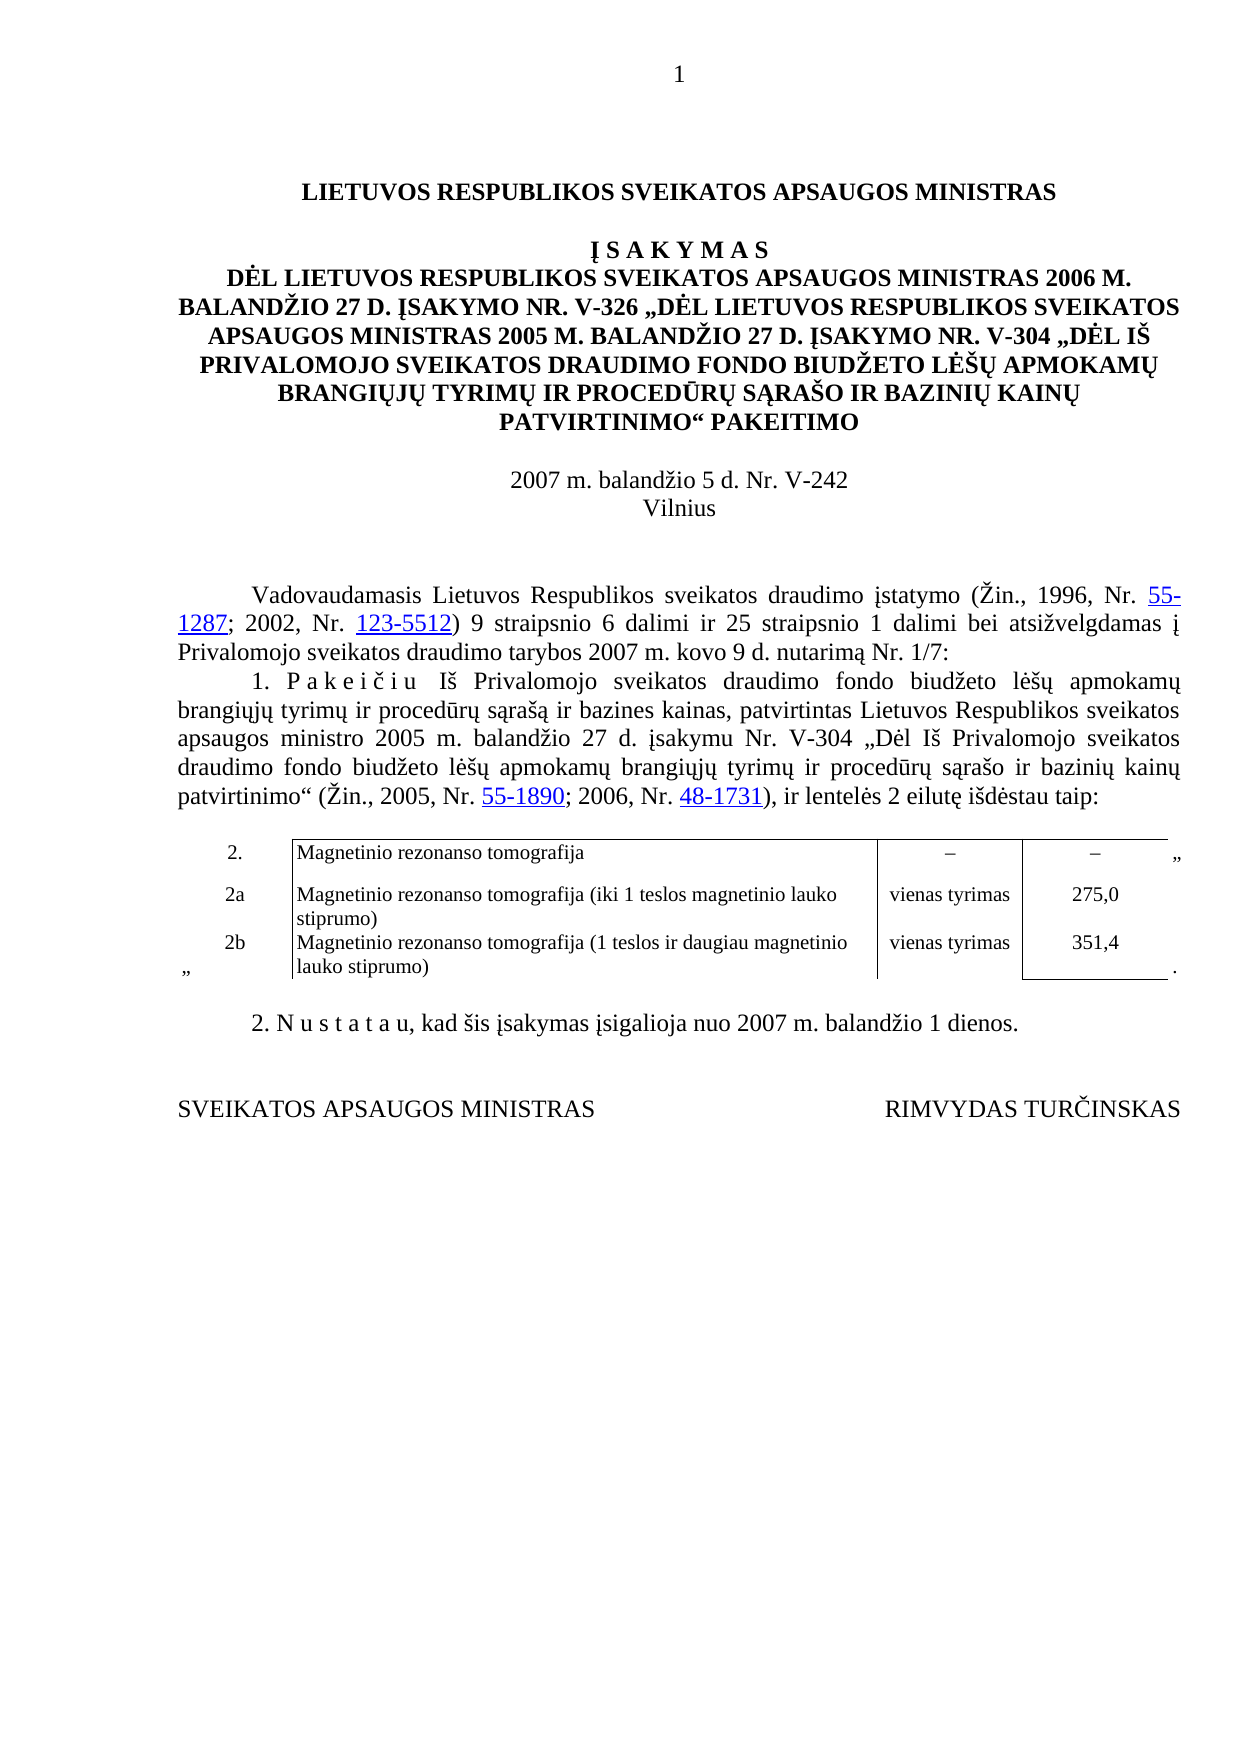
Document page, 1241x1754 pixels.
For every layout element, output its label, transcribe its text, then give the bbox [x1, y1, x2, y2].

text Vilnius [177, 493, 1181, 522]
table_cell [1168, 882, 1181, 930]
table_cell 2b „ [177, 930, 181, 978]
text SVEIKATOS APSAUGOS MINISTRAS RIMVYDAS TURČINSKAS [177, 1094, 1181, 1123]
text DĖL LIETUVOS RESPUBLIKOS SVEIKATOS APSAUGOS MINISTRAS 2006 M. BALANDŽIO 27 D. ĮSAKYMO NR. V-326 „DĖL LIETUVOS RESPUBLIKOS SVEIKATOS APSAUGOS MINISTRAS 2005 M. BALANDŽIO 27 D. ĮSAKYMO NR. V-304 „DĖL IŠ PRIVALOMOJO SVEIKATOS DRAUDIMO FONDO BIUDŽETO LĖŠŲ APMOKAMŲ BRANGIŲJŲ TYRIMŲ IR PROCEDŪRŲ SĄRAŠO IR BAZINIŲ KAINŲ PATVIRTINIMO“ PAKEITIMO [177, 263, 1181, 436]
table_cell 275,0 [1023, 882, 1168, 930]
table_cell vienas tyrimas [878, 930, 1022, 978]
text Vadovaudamasis Lietuvos Respublikos sveikatos draudimo įstatymo (Žin., 1996, Nr. 55-1287; 2002, Nr. 123-5512) 9 straipsnio 6 dalimi ir 25 straipsnio 1 dalimi bei atsižvelgdamas į Privalomojo sveikatos draudimo tarybos 2007 m. kovo 9 d. nutarimą Nr. 1/7: [177, 580, 1181, 666]
table_cell 351,4 [1023, 930, 1168, 978]
text 2007 m. balandžio 5 d. Nr. V-242 [177, 465, 1181, 493]
text LIETUVOS RESPUBLIKOS SVEIKATOS APSAUGOS MINISTRAS [177, 177, 1181, 206]
text Į S A K Y M A S [177, 235, 1181, 263]
table_header – [1023, 840, 1168, 882]
text 2. Nustatau, kad šis įsakymas įsigalioja nuo 2007 m. balandžio 1 dienos. [177, 1008, 1181, 1037]
table_cell 2b „ [288, 930, 292, 978]
table_header Magnetinio rezonanso tomografija [293, 840, 877, 882]
table_header „ [1168, 839, 1181, 882]
table_header – [878, 840, 1022, 882]
text 1. Pakeičiu Iš Privalomojo sveikatos draudimo fondo biudžeto lėšų apmokamų brangiųjų tyrimų ir procedūrų sąrašą ir bazines kainas, patvirtintas Lietuvos Respublikos sveikatos apsaugos ministro 2005 m. balandžio 27 d. įsakymu Nr. V-304 „Dėl Iš Privalomojo sveikatos draudimo fondo biudžeto lėšų apmokamų brangiųjų tyrimų ir procedūrų sąrašo ir bazinių kainų patvirtinimo“ (Žin., 2005, Nr. 55-1890; 2006, Nr. 48-1731), ir lentelės 2 eilutę išdėstau taip: [177, 666, 1181, 810]
table_header 2. [177, 839, 292, 882]
table_cell vienas tyrimas [878, 882, 1022, 930]
table_cell 2a [177, 882, 292, 930]
table_cell . [1168, 930, 1181, 978]
